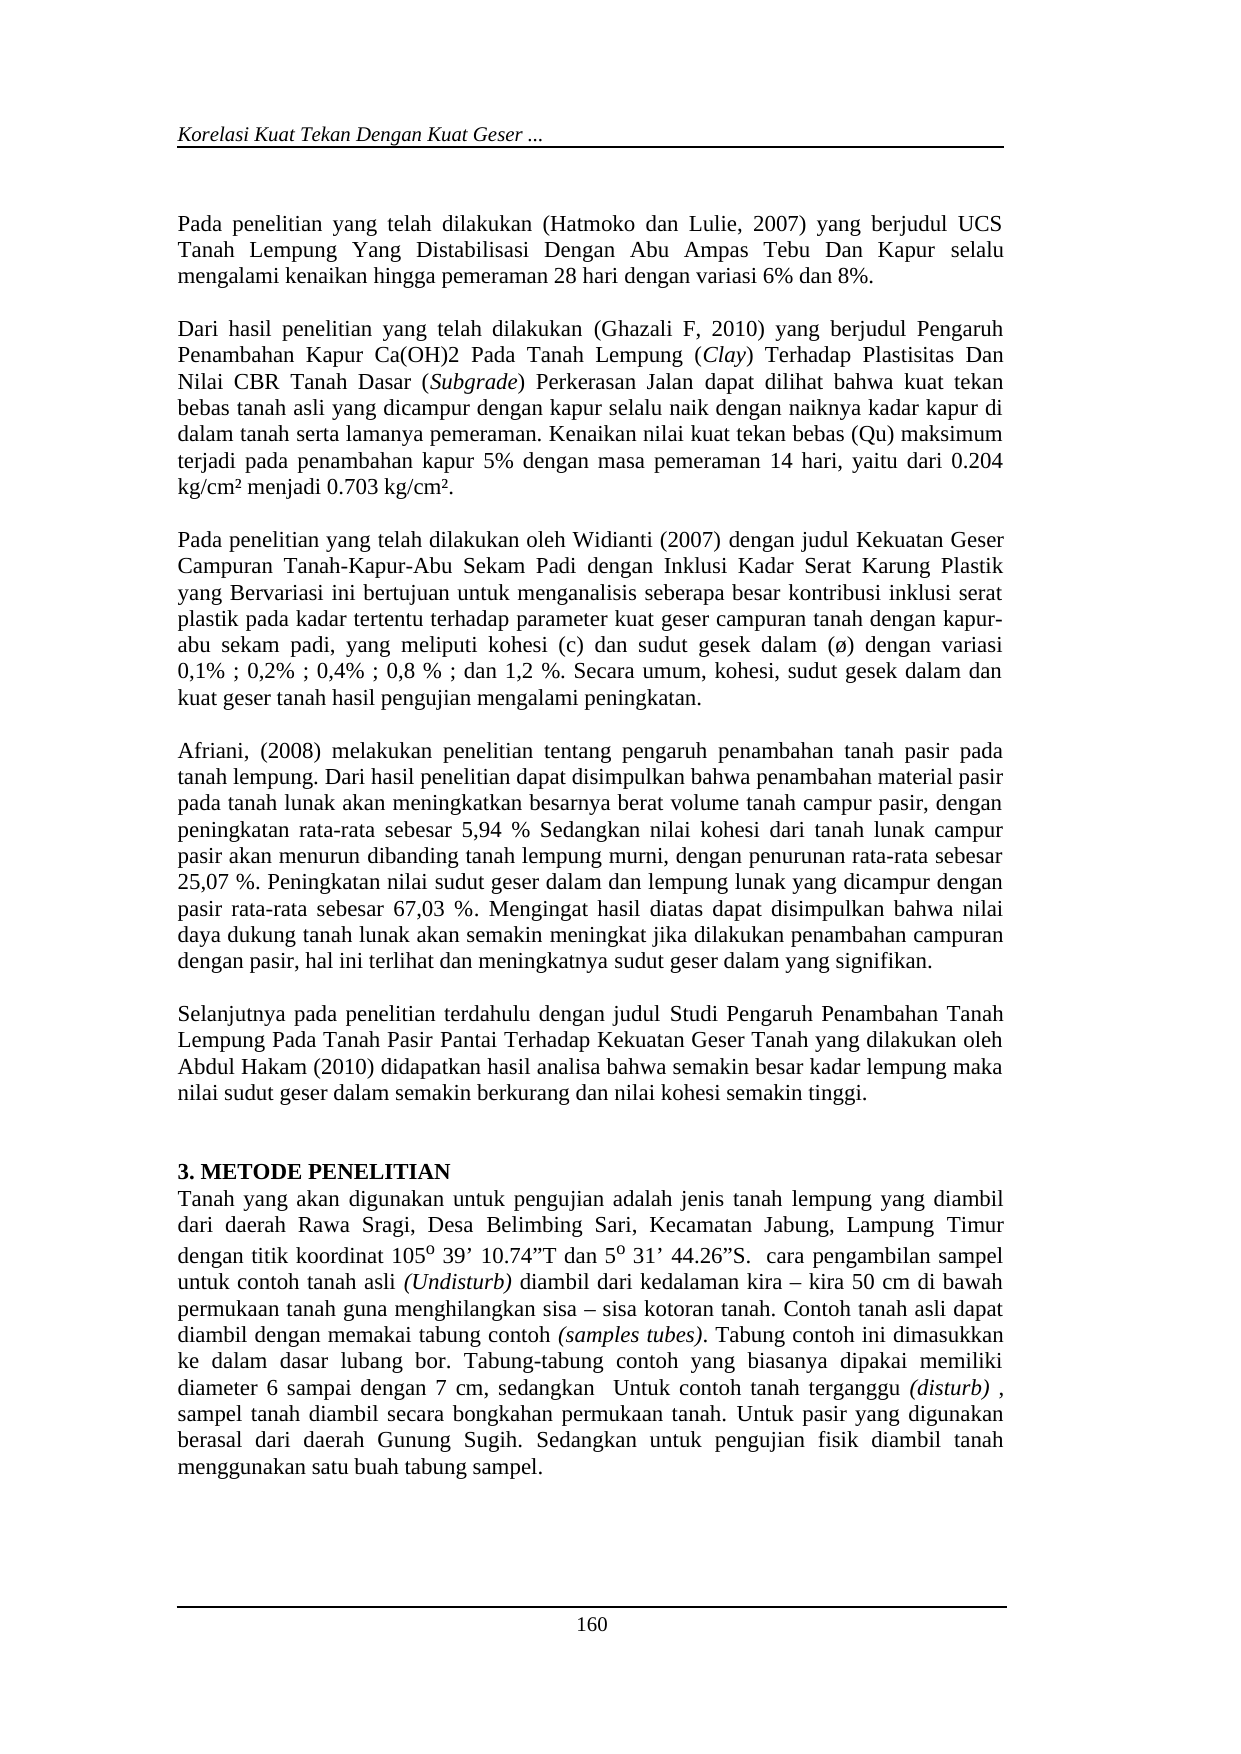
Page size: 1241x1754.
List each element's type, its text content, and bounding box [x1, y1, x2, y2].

text Selanjutnya pada penelitian terdahulu dengan judul Studi Pengaruh Penambahan Tanah Lempung Pada Tanah Pasir Pantai Terhadap Kekuatan Geser Tanah yang dilakukan oleh Abdul Hakam (2010) didapatkan hasil analisa bahwa semakin besar kadar lempung maka nilai sudut geser dalam semakin berkurang dan nilai kohesi semakin tinggi. [177, 1000, 1004, 1106]
text Pada penelitian yang telah dilakukan (Hatmoko dan Lulie, 2007) yang berjudul UCS Tanah Lempung Yang Distabilisasi Dengan Abu Ampas Tebu Dan Kapur selalu mengalami kenaikan hingga pemeraman 28 hari dengan variasi 6% dan 8%. [177, 209, 1004, 289]
text Dari hasil penelitian yang telah dilakukan (Ghazali F, 2010) yang berjudul Pengaruh Penambahan Kapur Ca(OH)2 Pada Tanah Lempung (Clay) Terhadap Plastisitas Dan Nilai CBR Tanah Dasar (Subgrade) Perkerasan Jalan dapat dilihat bahwa kuat tekan bebas tanah asli yang dicampur dengan kapur selalu naik dengan naiknya kadar kapur di dalam tanah serta lamanya pemeraman. Kenaikan nilai kuat tekan bebas (Qu) maksimum terjadi pada penambahan kapur 5% dengan masa pemeraman 14 hari, yaitu dari 0.204 kg/cm² menjadi 0.703 kg/cm². [177, 315, 1004, 499]
text Pada penelitian yang telah dilakukan oleh Widianti (2007) dengan judul Kekuatan Geser Campuran Tanah-Kapur-Abu Sekam Padi dengan Inklusi Kadar Serat Karung Plastik yang Bervariasi ini bertujuan untuk menganalisis seberapa besar kontribusi inklusi serat plastik pada kadar tertentu terhadap parameter kuat geser campuran tanah dengan kapur-abu sekam padi, yang meliputi kohesi (c) dan sudut gesek dalam (ø) dengan variasi 0,1% ; 0,2% ; 0,4% ; 0,8 % ; dan 1,2 %. Secara umum, kohesi, sudut gesek dalam dan kuat geser tanah hasil pengujian mengalami peningkatan. [177, 526, 1004, 710]
list 3. METODE PENELITIAN [142, 1158, 1004, 1185]
text Afriani, (2008) melakukan penelitian tentang pengaruh penambahan tanah pasir pada tanah lempung. Dari hasil penelitian dapat disimpulkan bahwa penambahan material pasir pada tanah lunak akan meningkatkan besarnya berat volume tanah campur pasir, dengan peningkatan rata-rata sebesar 5,94 % Sedangkan nilai kohesi dari tanah lunak campur pasir akan menurun dibanding tanah lempung murni, dengan penurunan rata-rata sebesar 25,07 %. Peningkatan nilai sudut geser dalam dan lempung lunak yang dicampur dengan pasir rata-rata sebesar 67,03 %. Mengingat hasil diatas dapat disimpulkan bahwa nilai daya dukung tanah lunak akan semakin meningkat jika dilakukan penambahan campuran dengan pasir, hal ini terlihat dan meningkatnya sudut geser dalam yang signifikan. [177, 737, 1004, 974]
list Tanah yang akan digunakan untuk pengujian adalah jenis tanah lempung yang diambil dari daerah Rawa Sragi, Desa Belimbing Sari, Kecamatan Jabung, Lampung Timur dengan titik koordinat 105o 39’ 10.74”T dan 5o 31’ 44.26”S. cara pengambilan sampel untuk contoh tanah asli (Undisturb) diambil dari kedalaman kira – kira 50 cm di bawah permukaan tanah guna menghilangkan sisa – sisa kotoran tanah. Contoh tanah asli dapat diambil dengan memakai tabung contoh (samples tubes). Tabung contoh ini dimasukkan ke dalam dasar lubang bor. Tabung-tabung contoh yang biasanya dipakai memiliki diameter 6 sampai dengan 7 cm, sedangkan Untuk contoh tanah terganggu (disturb) , sampel tanah diambil secara bongkahan permukaan tanah. Untuk pasir yang digunakan berasal dari daerah Gunung Sugih. Sedangkan untuk pengujian fisik diambil tanah menggunakan satu buah tabung sampel. [142, 1185, 1004, 1479]
